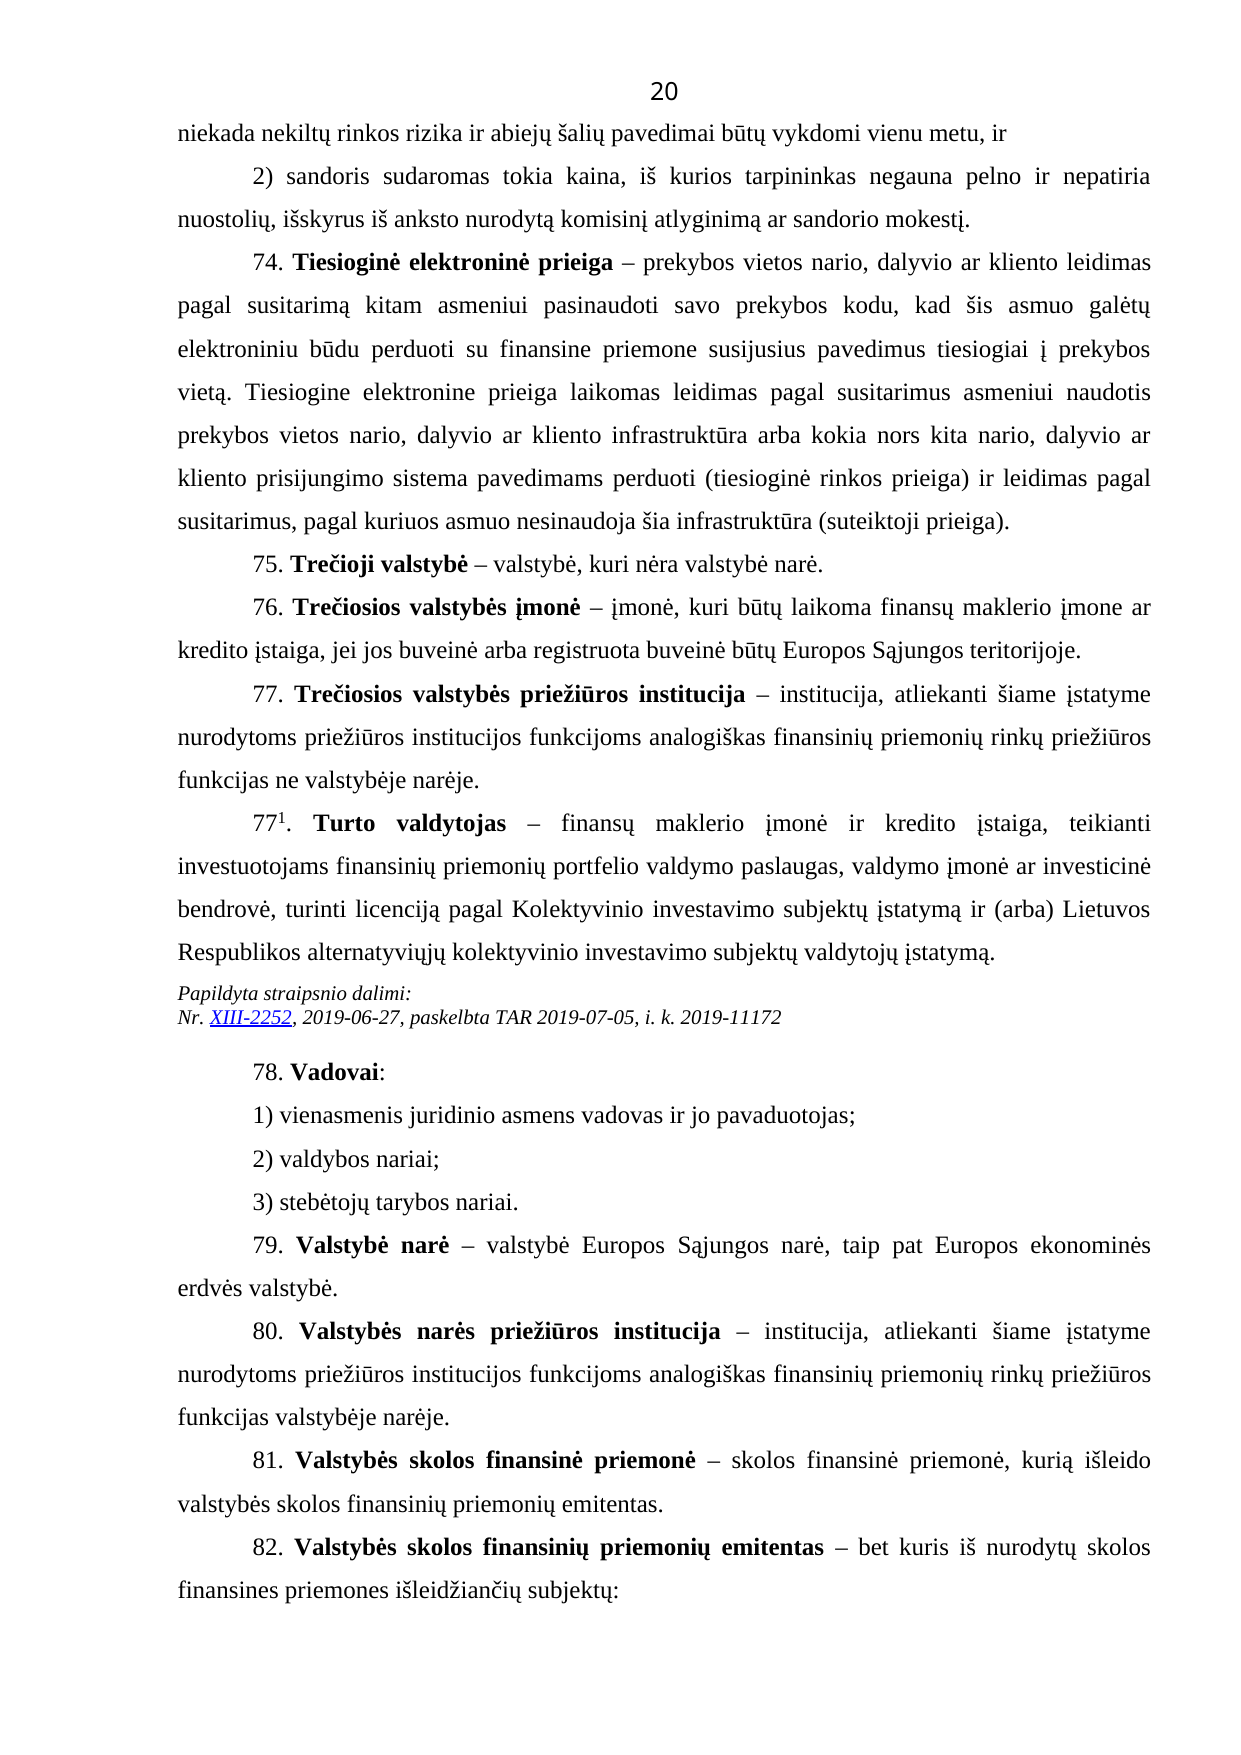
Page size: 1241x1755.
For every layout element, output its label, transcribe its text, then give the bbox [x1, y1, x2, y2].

text Nr. XIII-2252, 2019-06-27, paskelbta TAR 2019-07-05, i. k. 2019-11172 [177, 1005, 1152, 1029]
text 77. Trečiosios valstybės priežiūros institucija – institucija, atliekanti šiame įstatyme nurodytoms priežiūros institucijos funkcijoms analogiškas finansinių priemonių rinkų priežiūros funkcijas ne valstybėje narėje. [177, 679, 1152, 794]
text 82. Valstybės skolos finansinių priemonių emitentas – bet kuris iš nurodytų skolos finansines priemones išleidžiančių subjektų: [177, 1532, 1152, 1604]
text 2) valdybos nariai; [177, 1144, 1152, 1172]
text 2) sandoris sudaromas tokia kaina, iš kurios tarpininkas negauna pelno ir nepatiria nuostolių, išskyrus iš anksto nurodytą komisinį atlyginimą ar sandorio mokestį. [177, 161, 1152, 233]
text Papildyta straipsnio dalimi: [177, 981, 1152, 1005]
text 771. Turto valdytojas – finansų maklerio įmonė ir kredito įstaiga, teikianti investuotojams finansinių priemonių portfelio valdymo paslaugas, valdymo įmonė ar investicinė bendrovė, turinti licenciją pagal Kolektyvinio investavimo subjektų įstatymą ir (arba) Lietuvos Respublikos alternatyviųjų kolektyvinio investavimo subjektų valdytojų įstatymą. [177, 808, 1152, 966]
text niekada nekiltų rinkos rizika ir abiejų šalių pavedimai būtų vykdomi vienu metu, ir [177, 118, 1152, 147]
text 81. Valstybės skolos finansinė priemonė – skolos finansinė priemonė, kurią išleido valstybės skolos finansinių priemonių emitentas. [177, 1446, 1152, 1517]
text 78. Vadovai: [177, 1057, 1152, 1086]
text 76. Trečiosios valstybės įmonė – įmonė, kuri būtų laikoma finansų maklerio įmone ar kredito įstaiga, jei jos buveinė arba registruota buveinė būtų Europos Sąjungos teritorijoje. [177, 592, 1152, 664]
text 79. Valstybė narė – valstybė Europos Sąjungos narė, taip pat Europos ekonominės erdvės valstybė. [177, 1230, 1152, 1302]
text 3) stebėtojų tarybos nariai. [177, 1187, 1152, 1216]
text 74. Tiesioginė elektroninė prieiga – prekybos vietos nario, dalyvio ar kliento leidimas pagal susitarimą kitam asmeniui pasinaudoti savo prekybos kodu, kad šis asmuo galėtų elektroniniu būdu perduoti su finansine priemone susijusius pavedimus tiesiogiai į prekybos vietą. Tiesiogine elektronine prieiga laikomas leidimas pagal susitarimus asmeniui naudotis prekybos vietos nario, dalyvio ar kliento infrastruktūra arba kokia nors kita nario, dalyvio ar kliento prisijungimo sistema pavedimams perduoti (tiesioginė rinkos prieiga) ir leidimas pagal susitarimus, pagal kuriuos asmuo nesinaudoja šia infrastruktūra (suteiktoji prieiga). [177, 247, 1152, 535]
text 75. Trečioji valstybė – valstybė, kuri nėra valstybė narė. [177, 549, 1152, 578]
text 1) vienasmenis juridinio asmens vadovas ir jo pavaduotojas; [177, 1101, 1152, 1129]
text 80. Valstybės narės priežiūros institucija – institucija, atliekanti šiame įstatyme nurodytoms priežiūros institucijos funkcijoms analogiškas finansinių priemonių rinkų priežiūros funkcijas valstybėje narėje. [177, 1316, 1152, 1431]
